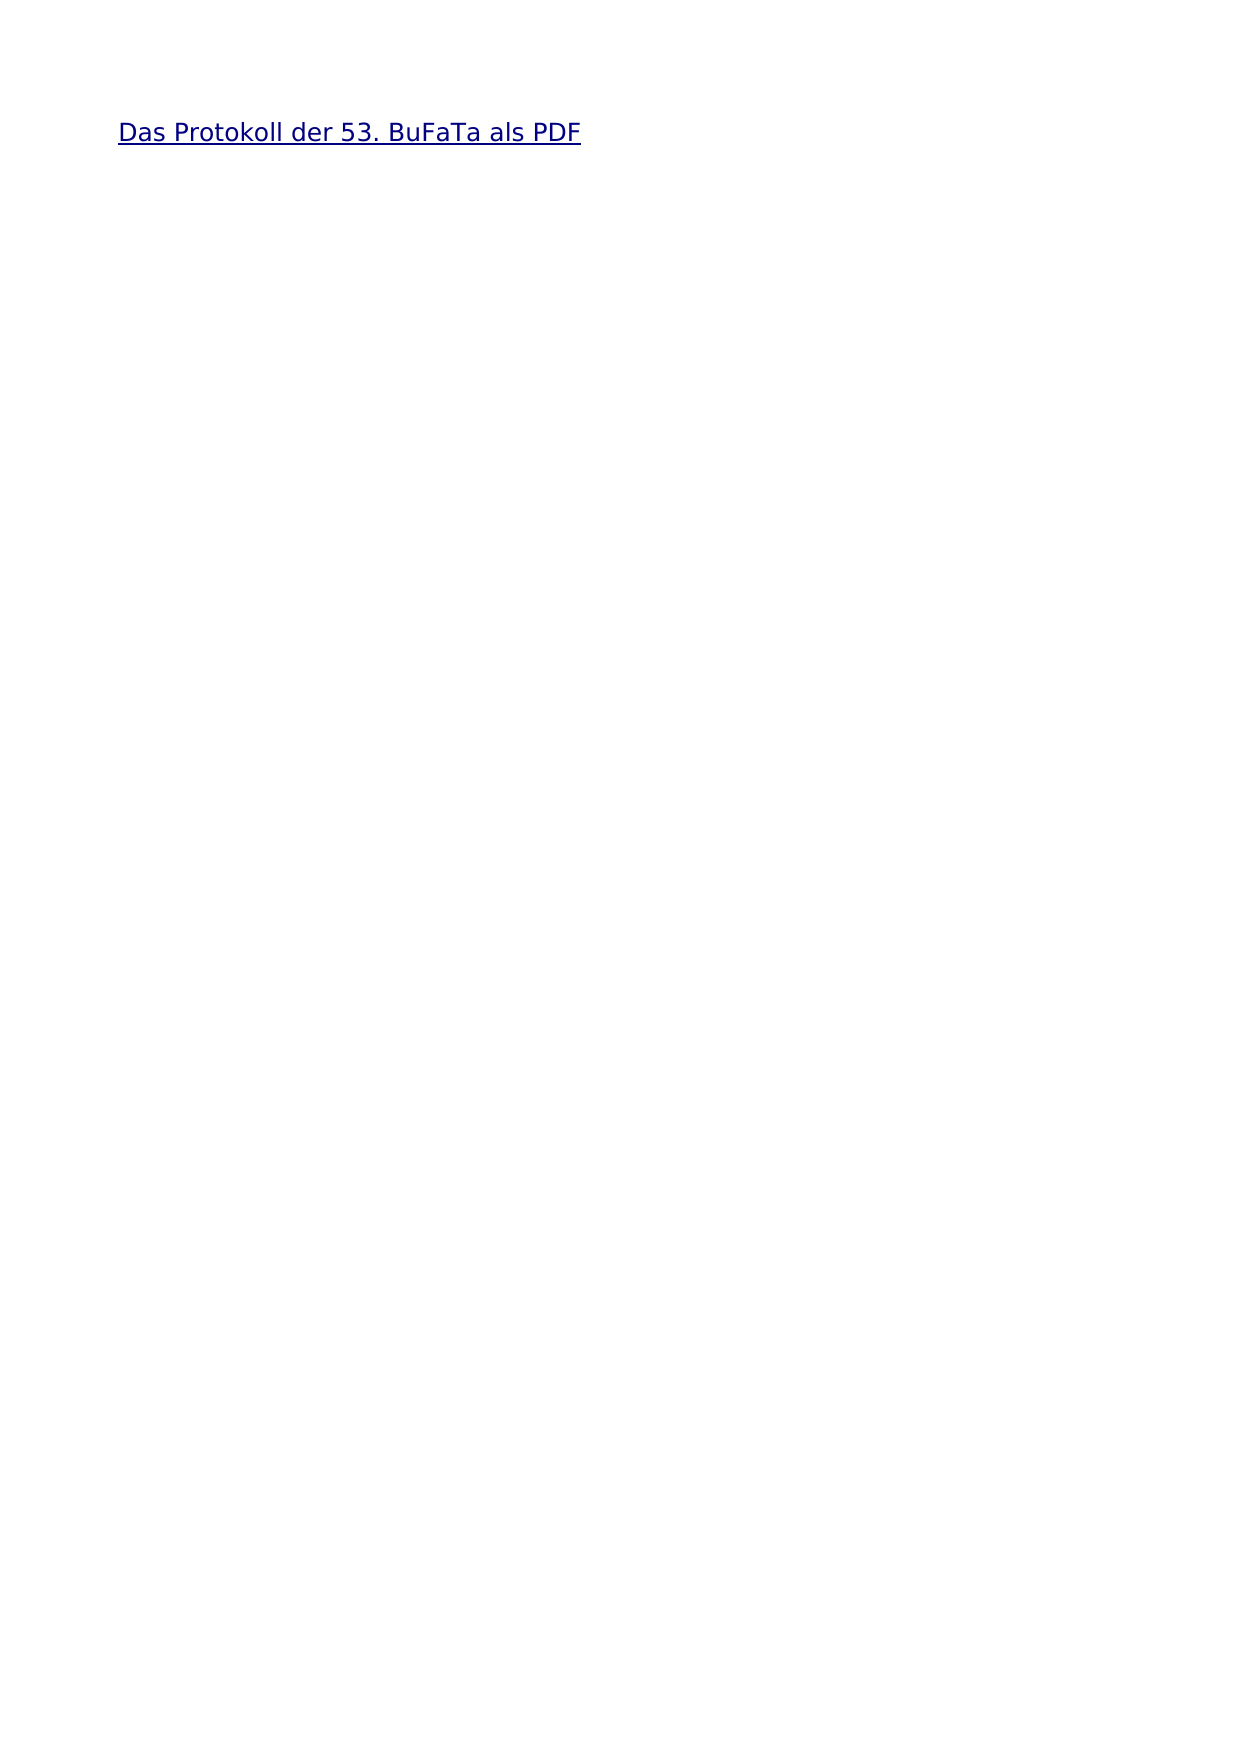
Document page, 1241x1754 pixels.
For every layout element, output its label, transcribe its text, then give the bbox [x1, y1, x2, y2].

text Das Protokoll der 53. BuFaTa als PDF [118, 118, 1122, 147]
